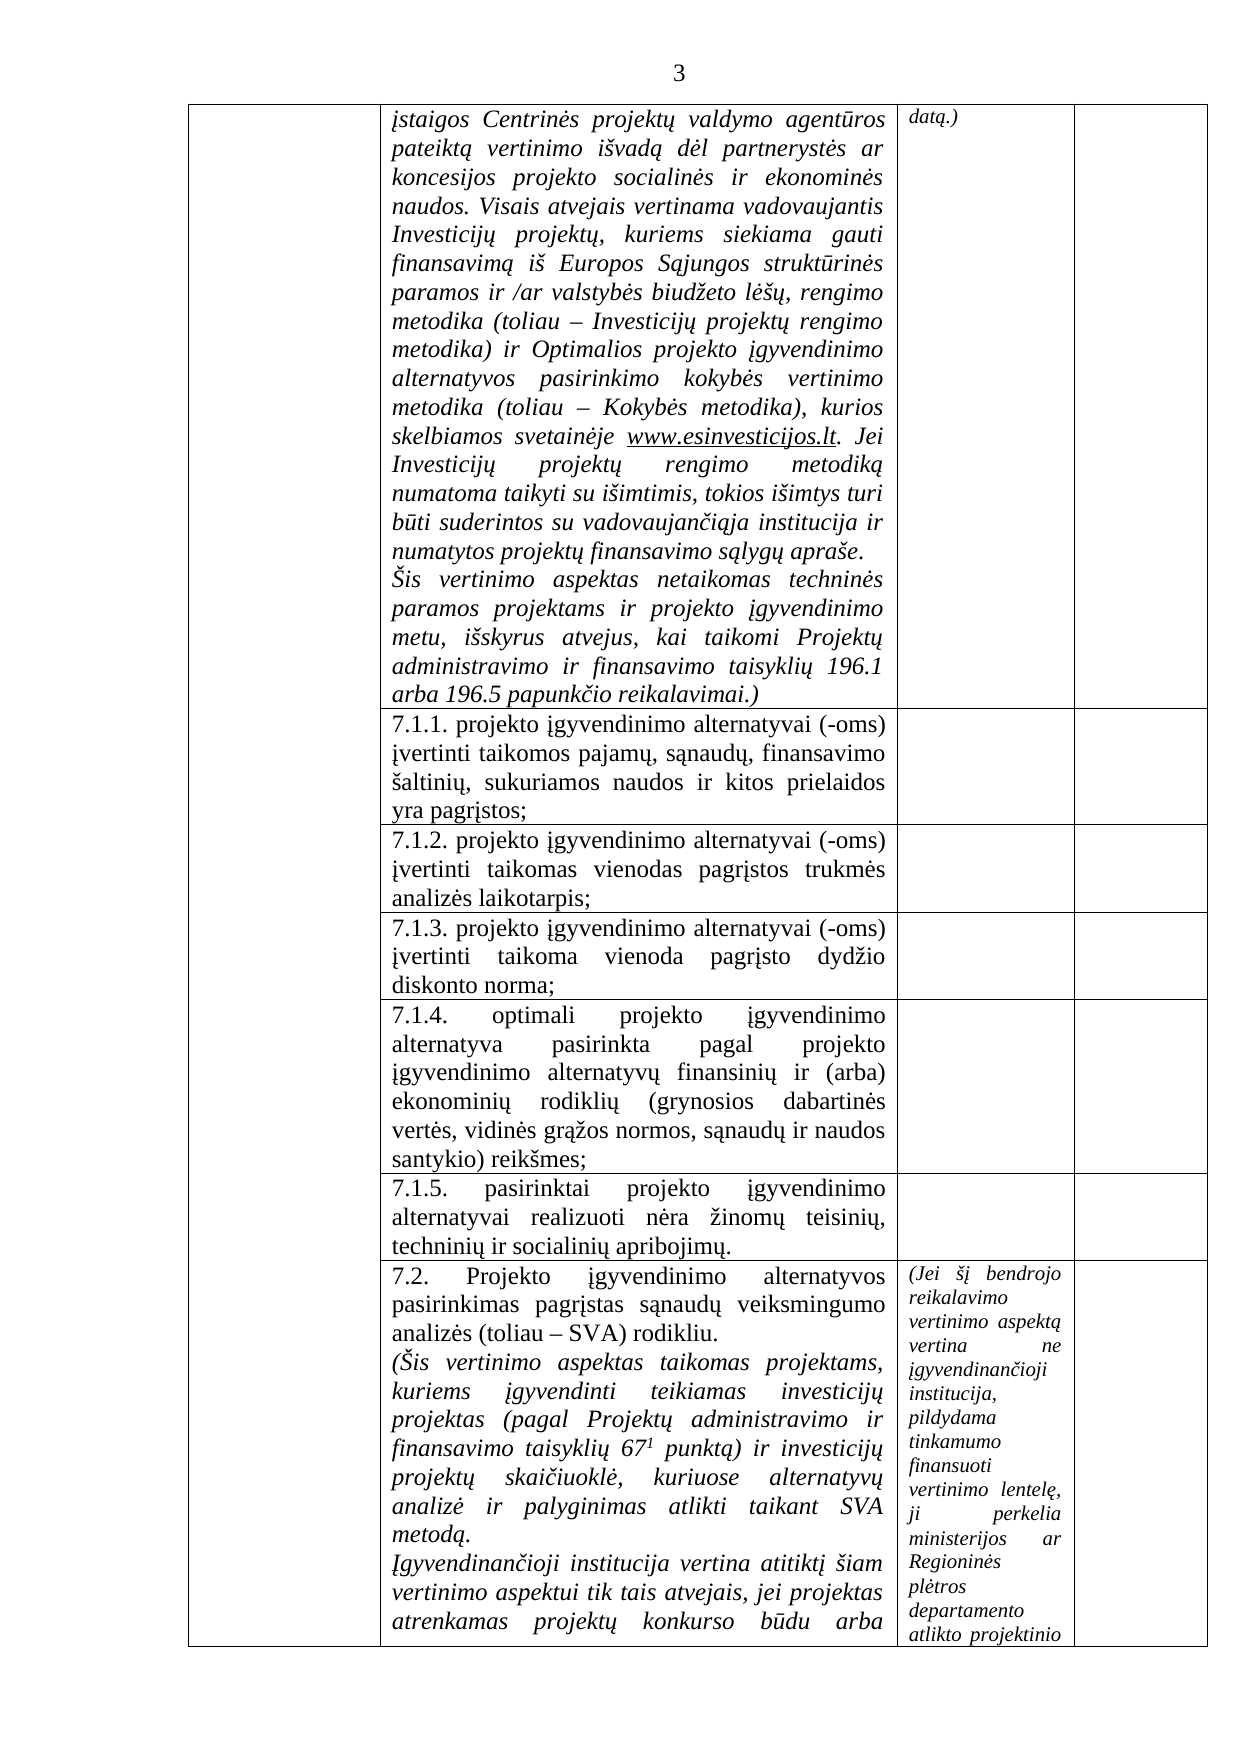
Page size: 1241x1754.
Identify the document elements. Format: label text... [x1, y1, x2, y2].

table_cell [1075, 913, 1207, 999]
table_header datą.) [898, 105, 1074, 708]
table_cell 7.1.5. pasirinktai projekto įgyvendinimo alternatyvai realizuoti nėra žinomų teisinių, techninių ir socialinių apribojimų. [381, 1174, 897, 1260]
table_cell [898, 913, 1074, 999]
table_header įstaigos Centrinės projektų valdymo agentūros pateiktą vertinimo išvadą dėl partnerystės ar koncesijos projekto socialinės ir ekonominės naudos. Visais atvejais vertinama vadovaujantis Investicijų projektų, kuriems siekiama gauti finansavimą iš Europos Sąjungos struktūrinės paramos ir /ar valstybės biudžeto lėšų, rengimo metodika (toliau – Investicijų projektų rengimo metodika) ir Optimalios projekto įgyvendinimo alternatyvos pasirinkimo kokybės vertinimo metodika (toliau – Kokybės metodika), kurios skelbiamos svetainėje www.esinvesticijos.lt. Jei Investicijų projektų rengimo metodiką numatoma taikyti su išimtimis, tokios išimtys turi būti suderintos su vadovaujančiąja institucija ir numatytos projektų finansavimo sąlygų apraše. Šis vertinimo aspektas netaikomas techninės paramos projektams ir projekto įgyvendinimo metu, išskyrus atvejus, kai taikomi Projektų administravimo ir finansavimo taisyklių 196.1 arba 196.5 papunkčio reikalavimai.) [381, 105, 897, 708]
table_cell [898, 1174, 1074, 1260]
table_cell [1075, 1000, 1207, 1172]
table_cell [1075, 709, 1207, 824]
table_cell [1075, 1261, 1207, 1646]
table_cell [1075, 825, 1207, 912]
table_cell 7.1.1. projekto įgyvendinimo alternatyvai (-oms) įvertinti taikomos pajamų, sąnaudų, finansavimo šaltinių, sukuriamos naudos ir kitos prielaidos yra pagrįstos; [381, 709, 897, 824]
table_cell [1075, 1174, 1207, 1260]
table_cell (Jei šį bendrojo reikalavimo vertinimo aspektą vertina ne įgyvendinančioji institucija, pildydama tinkamumo finansuoti vertinimo lentelę, ji perkelia ministerijos ar Regioninės plėtros departamento atlikto projektinio [898, 1261, 1074, 1646]
table_cell 7.1.3. projekto įgyvendinimo alternatyvai (-oms) įvertinti taikoma vienoda pagrįsto dydžio diskonto norma; [381, 913, 897, 999]
table_cell 7.2. Projekto įgyvendinimo alternatyvos pasirinkimas pagrįstas sąnaudų veiksmingumo analizės (toliau – SVA) rodikliu. (Šis vertinimo aspektas taikomas projektams, kuriems įgyvendinti teikiamas investicijų projektas (pagal Projektų administravimo ir finansavimo taisyklių 671 punktą) ir investicijų projektų skaičiuoklė, kuriuose alternatyvų analizė ir palyginimas atlikti taikant SVA metodą. Įgyvendinančioji institucija vertina atitiktį šiam vertinimo aspektui tik tais atvejais, jei projektas atrenkamas projektų konkurso būdu arba [381, 1261, 897, 1646]
table_header [1075, 105, 1207, 708]
table_header [189, 105, 380, 1646]
table_cell [898, 709, 1074, 824]
table_cell 7.1.2. projekto įgyvendinimo alternatyvai (-oms) įvertinti taikomas vienodas pagrįstos trukmės analizės laikotarpis; [381, 825, 897, 912]
table_cell [898, 1000, 1074, 1172]
table_cell [898, 825, 1074, 912]
table_cell 7.1.4. optimali projekto įgyvendinimo alternatyva pasirinkta pagal projekto įgyvendinimo alternatyvų finansinių ir (arba) ekonominių rodiklių (grynosios dabartinės vertės, vidinės grąžos normos, sąnaudų ir naudos santykio) reikšmes; [381, 1000, 897, 1172]
